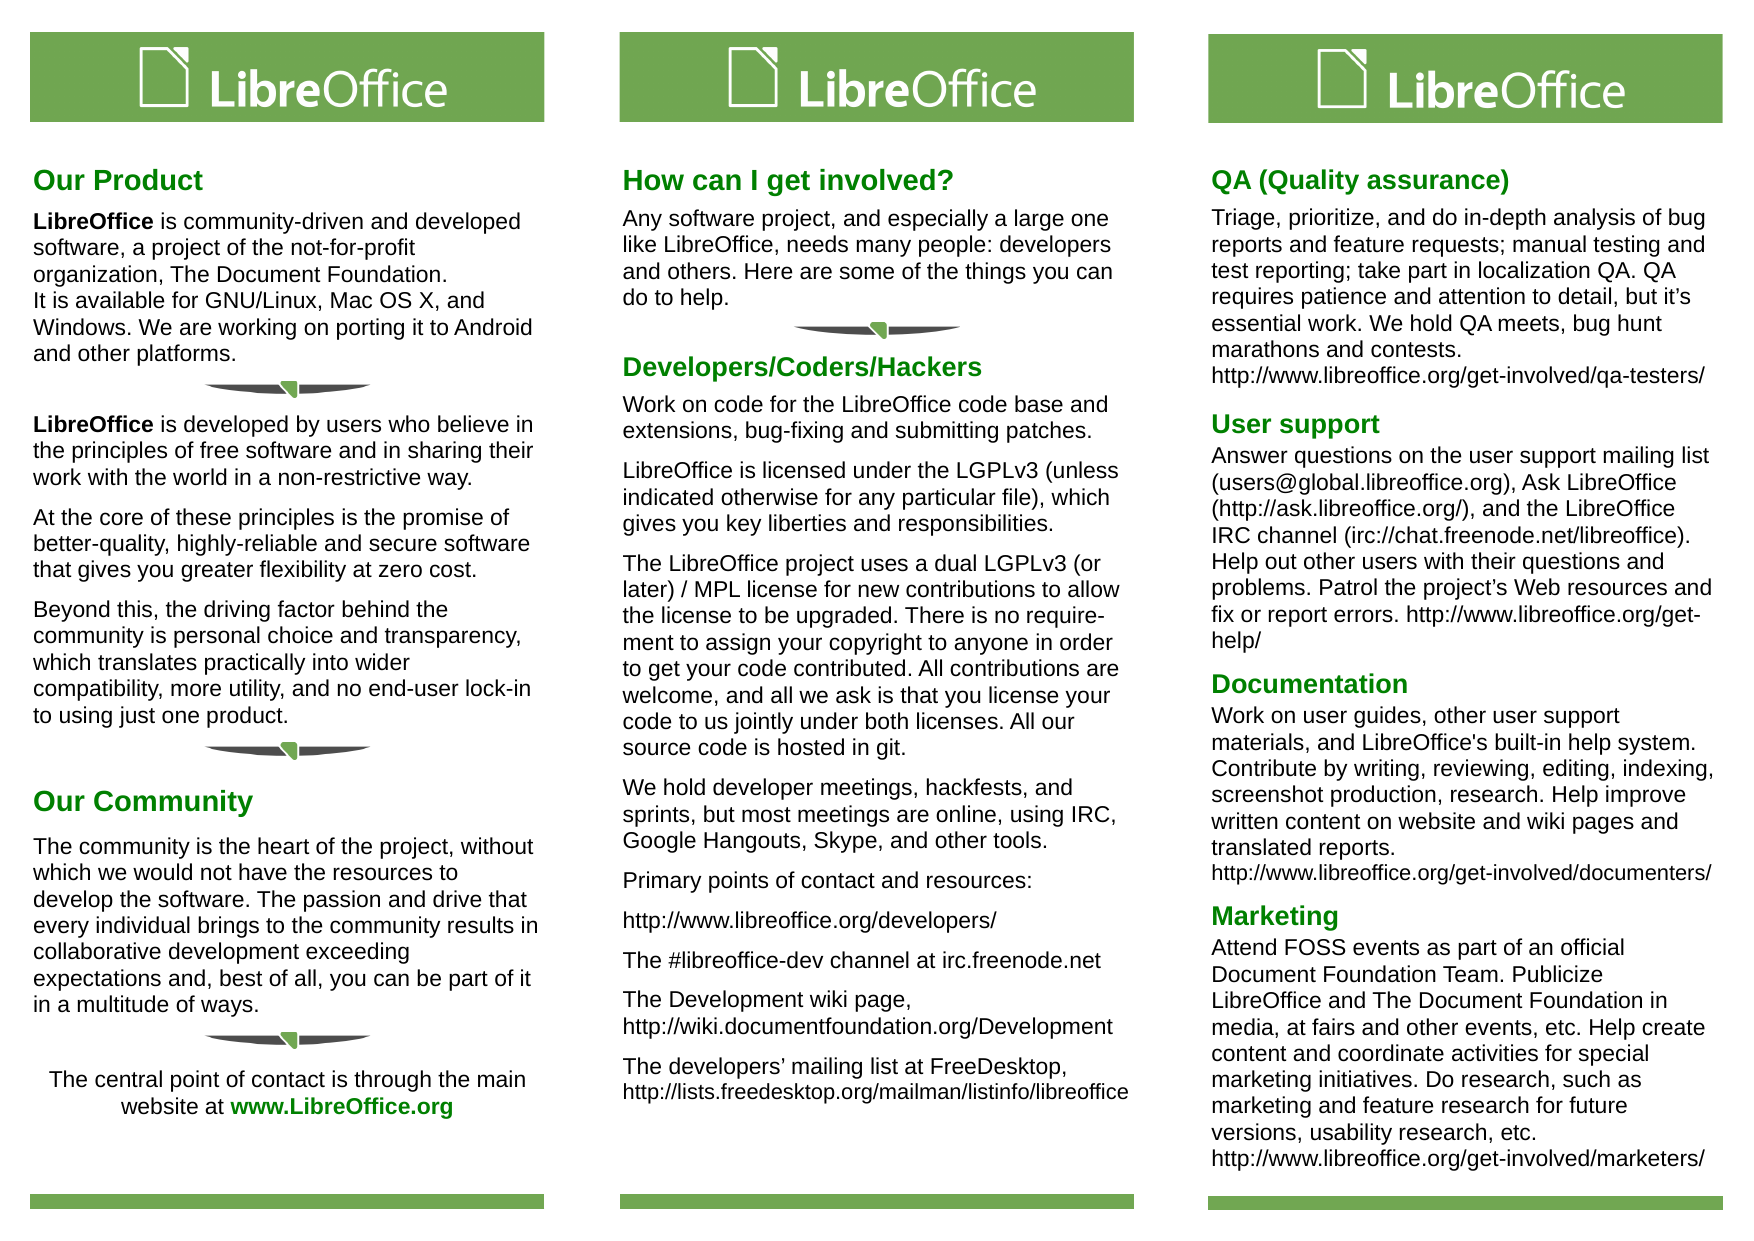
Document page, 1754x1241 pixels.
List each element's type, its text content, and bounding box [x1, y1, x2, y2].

text Primary points of contact and resources: [622, 867, 1131, 893]
subtitle How can I get involved? [622, 163, 1131, 196]
subtitle Our Community [33, 784, 542, 818]
text The developers’ mailing list at FreeDesktop, http://lists.freedesktop.org/mailman/listinfo/libreoffice [622, 1053, 1131, 1104]
text Documentation [1211, 668, 1720, 699]
text LibreOffice is developed by users who believe in the principles of free software and in sharing their work with the world in a non-restrictive way. [33, 411, 542, 490]
text http://www.libreoffice.org/developers/ [622, 907, 1131, 933]
text The Development wiki page, http://wiki.documentfoundation.org/Development [622, 986, 1131, 1039]
text We hold developer meetings, hackfests, and sprints, but most meetings are online, using IRC, Google Hangouts, Skype, and other tools. [622, 774, 1131, 853]
picture [204, 381, 371, 398]
picture [204, 742, 371, 760]
picture [619, 32, 1134, 122]
text The community is the heart of the project, without which we would not have the resources to develop the software. The passion and drive that every individual brings to the community results in collaborative development exceeding expectations and, best of all, you can be part of it in a multitude of ways. [33, 833, 542, 1017]
text At the core of these principles is the promise of better-quality, highly-reliable and secure software that gives you greater flexibility at zero cost. [33, 504, 542, 583]
text Triage, prioritize, and do in-depth analysis of bug reports and feature requests; manual testing and test reporting; take part in localization QA. QA requires patience and attention to detail, but it’s essential work. We hold QA meets, bug hunt marathons and contests. http://www.libreoffice.org/get-involved/qa-testers/ [1211, 204, 1720, 389]
picture [793, 322, 960, 339]
text The central point of contact is through the main website at www.LibreOffice.org [33, 1066, 542, 1119]
subtitle Developers/Coders/Hackers [622, 351, 1131, 382]
text Any software project, and especially a large one like LibreOffice, needs many people: developers and others. Here are some of the things you can do to help. [622, 205, 1131, 311]
picture [1208, 34, 1723, 123]
subtitle User support [1211, 408, 1720, 439]
text LibreOffice is community-driven and developed software, a project of the not-for-profit organization, The Document Foundation. It is available for GNU/Linux, Mac OS X, and Windows. We are working on porting it to Android and other platforms. [33, 208, 542, 366]
picture [30, 32, 545, 122]
text LibreOffice is licensed under the LGPLv3 (unless indicated otherwise for any particular file), which gives you key liberties and responsibilities. [622, 457, 1131, 536]
text Work on code for the LibreOffice code base and extensions, bug-fixing and submitting patches. [622, 391, 1131, 444]
text Answer questions on the user support mailing list (users@global.libreoffice.org), Ask LibreOffice (http://ask.libreoffice.org/), and the LibreOffice IRC channel (irc://chat.freenode.net/libreoffice). Help out other users with their questions and problems. Patrol the project’s Web resources and fix or report errors. http://www.libreoffice.org/get-help/ [1211, 442, 1720, 653]
subtitle Our Product [33, 163, 542, 196]
text The LibreOffice project uses a dual LGPLv3 (or later) / MPL license for new contributions to allow the license to be upgraded. There is no require-ment to assign your copyright to anyone in order to get your code contributed. All contributions are welcome, and all we ask is that you license your code to us jointly under both licenses. All our source code is hosted in git. [622, 550, 1131, 761]
text The #libreoffice-dev channel at irc.freenode.net [622, 947, 1131, 973]
text Beyond this, the driving factor behind the community is personal choice and transparency, which translates practically into wider compatibility, more utility, and no end-user lock-in to using just one product. [33, 596, 542, 728]
picture [204, 1032, 371, 1049]
subtitle QA (Quality assurance) [1211, 164, 1720, 195]
text Attend FOSS events as part of an official Document Foundation Team. Publicize LibreOffice and The Document Foundation in media, at fairs and other events, etc. Help create content and coordinate activities for special marketing initiatives. Do research, such as marketing and feature research for future versions, usability research, etc. http://www.libreoffice.org/get-involved/marketers/ [1211, 934, 1720, 1172]
text Work on user guides, other user support materials, and LibreOffice's built-in help system. Contribute by writing, reviewing, editing, indexing, screenshot production, research. Help improve written content on website and wiki pages and translated reports. http://www.libreoffice.org/get-involved/documenters/ [1211, 702, 1720, 886]
text Marketing [1211, 900, 1720, 931]
